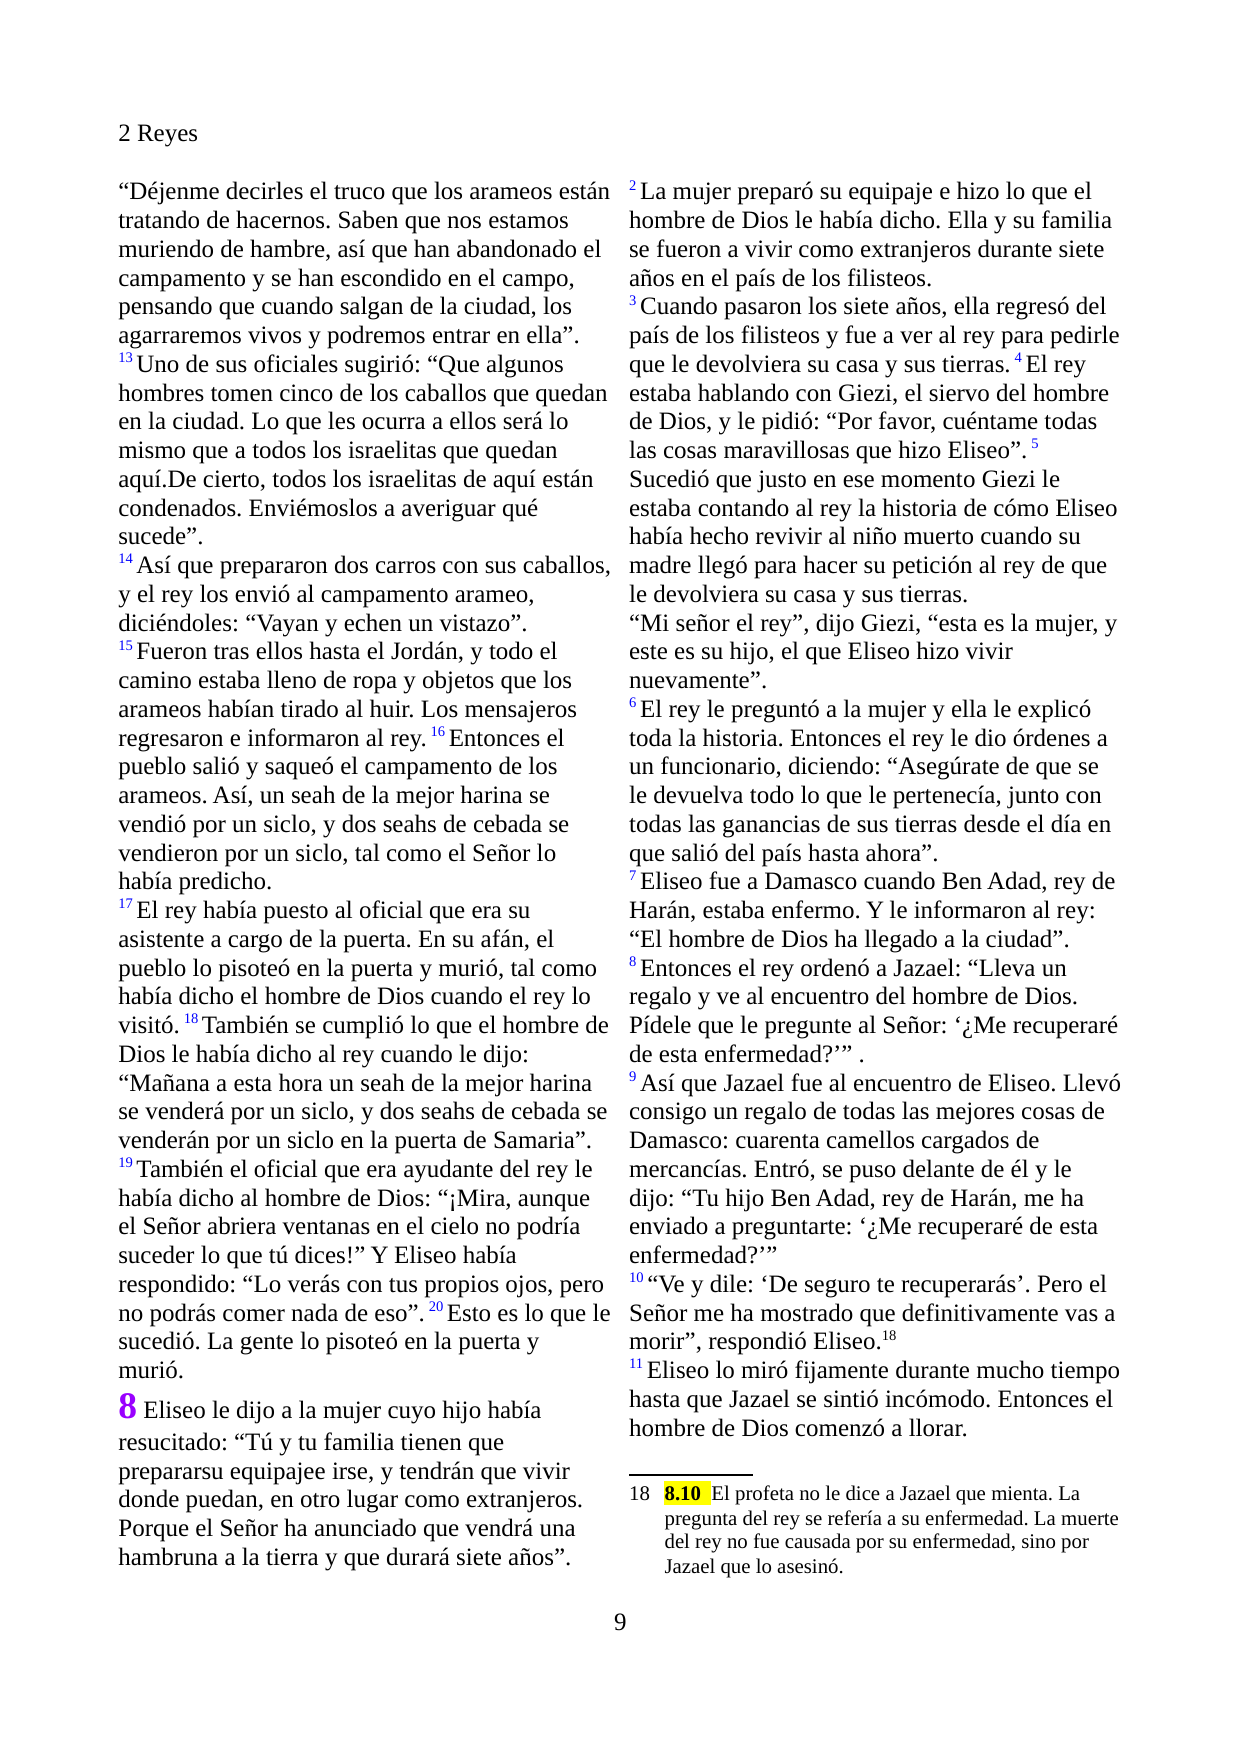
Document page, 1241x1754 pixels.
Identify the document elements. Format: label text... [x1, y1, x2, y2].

text 14 Así que prepararon dos carros con sus caballos, y el rey los envió al campamento arameo, diciéndoles: “Vayan y echen un vistazo”. [118, 550, 611, 636]
text 15 Fueron tras ellos hasta el Jordán, y todo el camino estaba lleno de ropa y objetos que los arameos habían tirado al huir. Los mensajeros regresaron e informaron al rey. 16 Entonces el pueblo salió y saqueó el campamento de los arameos. Así, un seah de la mejor harina se vendió por un siclo, y dos seahs de cebada se vendieron por un siclo, tal como el Señor lo había predicho. [118, 636, 611, 895]
text 3 Cuando pasaron los siete años, ella regresó del país de los filisteos y fue a ver al rey para pedirle que le devolviera su casa y sus tierras. 4 El rey estaba hablando con Giezi, el siervo del hombre de Dios, y le pidió: “Por favor, cuéntame todas las cosas maravillosas que hizo Eliseo”. 5 Sucedió que justo en ese momento Giezi le estaba contando al rey la historia de cómo Eliseo había hecho revivir al niño muerto cuando su madre llegó para hacer su petición al rey de que le devolviera su casa y sus tierras. [629, 291, 1122, 608]
text 8 Eliseo le dijo a la mujer cuyo hijo había resucitado: “Tú y tu familia tienen que prepararsu equipajee irse, y tendrán que vivir donde puedan, en otro lugar como extranjeros. Porque el Señor ha anunciado que vendrá una hambruna a la tierra y que durará siete años”. [118, 1384, 611, 1571]
text “Mi señor el rey”, dijo Giezi, “esta es la mujer, y este es su hijo, el que Eliseo hizo vivir nuevamente”. [629, 608, 1122, 694]
text 9 Así que Jazael fue al encuentro de Eliseo. Llevó consigo un regalo de todas las mejores cosas de Damasco: cuarenta camellos cargados de mercancías. Entró, se puso delante de él y le dijo: “Tu hijo Ben Adad, rey de Harán, me ha enviado a preguntarte: ‘¿Me recuperaré de esta enfermedad?’” [629, 1068, 1122, 1269]
text 13 Uno de sus oficiales sugirió: “Que algunos hombres tomen cinco de los caballos que quedan en la ciudad. Lo que les ocurra a ellos será lo mismo que a todos los israelitas que quedan aquí.De cierto, todos los israelitas de aquí están condenados. Enviémoslos a averiguar qué sucede”. [118, 349, 611, 550]
text 2 La mujer preparó su equipaje e hizo lo que el hombre de Dios le había dicho. Ella y su familia se fueron a vivir como extranjeros durante siete años en el país de los filisteos. [629, 176, 1122, 291]
text 6 El rey le preguntó a la mujer y ella le explicó toda la historia. Entonces el rey le dio órdenes a un funcionario, diciendo: “Asegúrate de que se le devuelva todo lo que le pertenecía, junto con todas las ganancias de sus tierras desde el día en que salió del país hasta ahora”. [629, 694, 1122, 866]
text 19 También el oficial que era ayudante del rey le había dicho al hombre de Dios: “¡Mira, aunque el Señor abriera ventanas en el cielo no podría suceder lo que tú dices!” Y Eliseo había respondido: “Lo verás con tus propios ojos, pero no podrás comer nada de eso”. 20 Esto es lo que le sucedió. La gente lo pisoteó en la puerta y murió. [118, 1154, 611, 1384]
text 8.10 El profeta no le dice a Jazael que mienta. La pregunta del rey se refería a su enfermedad. La muerte del rey no fue causada por su enfermedad, sino por Jazael que lo asesinó. [629, 1481, 1122, 1578]
text 8 Entonces el rey ordenó a Jazael: “Lleva un regalo y ve al encuentro del hombre de Dios. Pídele que le pregunte al Señor: ‘¿Me recuperaré de esta enfermedad?’” . [629, 953, 1122, 1068]
text 10 “Ve y dile: ‘De seguro te recuperarás’. Pero el Señor me ha mostrado que definitivamente vas a morir”, respondió Eliseo. [629, 1269, 1122, 1355]
text “Déjenme decirles el truco que los arameos están tratando de hacernos. Saben que nos estamos muriendo de hambre, así que han abandonado el campamento y se han escondido en el campo, pensando que cuando salgan de la ciudad, los agarraremos vivos y podremos entrar en ella”. [118, 176, 611, 349]
text 7 Eliseo fue a Damasco cuando Ben Adad, rey de Harán, estaba enfermo. Y le informaron al rey: “El hombre de Dios ha llegado a la ciudad”. [629, 866, 1122, 953]
text 17 El rey había puesto al oficial que era su asistente a cargo de la puerta. En su afán, el pueblo lo pisoteó en la puerta y murió, tal como había dicho el hombre de Dios cuando el rey lo visitó. 18 También se cumplió lo que el hombre de Dios le había dicho al rey cuando le dijo: “Mañana a esta hora un seah de la mejor harina se venderá por un siclo, y dos seahs de cebada se venderán por un siclo en la puerta de Samaria”. [118, 895, 611, 1154]
text 11 Eliseo lo miró fijamente durante mucho tiempo hasta que Jazael se sintió incómodo. Entonces el hombre de Dios comenzó a llorar. [629, 1355, 1122, 1441]
